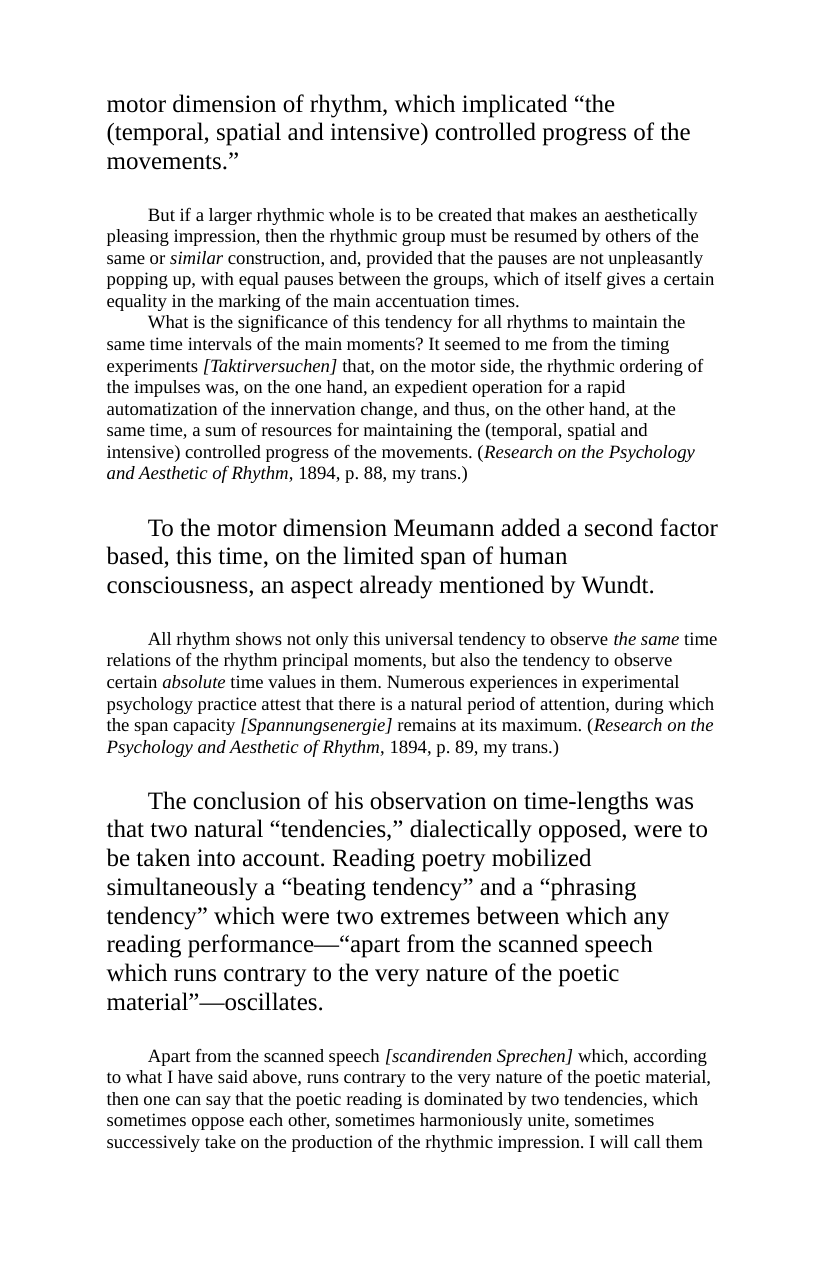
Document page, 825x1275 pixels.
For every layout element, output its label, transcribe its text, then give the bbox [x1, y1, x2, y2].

text What is the significance of this tendency for all rhythms to maintain the same time intervals of the main moments? It seemed to me from the timing experiments [Taktirversuchen] that, on the motor side, the rhythmic ordering of the impulses was, on the one hand, an expedient operation for a rapid automatization of the innervation change, and thus, on the other hand, at the same time, a sum of resources for maintaining the (temporal, spatial and intensive) controlled progress of the movements. (Research on the Psychology and Aesthetic of Rhythm, 1894, p. 88, my trans.) [106, 311, 719, 484]
text Apart from the scanned speech [scandirenden Sprechen] which, according to what I have said above, runs contrary to the very nature of the poetic material, then one can say that the poetic reading is dominated by two tendencies, which sometimes oppose each other, sometimes harmoniously unite, sometimes successively take on the production of the rhythmic impression. I will call them [106, 1044, 719, 1152]
text To the motor dimension Meumann added a second factor based, this time, on the limited span of human consciousness, an aspect already mentioned by Wundt. [106, 513, 719, 599]
text motor dimension of rhythm, which implicated “the (temporal, spatial and intensive) controlled progress of the movements.” [106, 89, 719, 175]
text All rhythm shows not only this universal tendency to observe the same time relations of the rhythm principal moments, but also the tendency to observe certain absolute time values in them. Numerous experiences in experimental psychology practice attest that there is a natural period of attention, during which the span capacity [Spannungsenergie] remains at its maximum. (Research on the Psychology and Aesthetic of Rhythm, 1894, p. 89, my trans.) [106, 628, 719, 757]
text The conclusion of his observation on time-lengths was that two natural “tendencies,” dialectically opposed, were to be taken into account. Reading poetry mobilized simultaneously a “beating tendency” and a “phrasing tendency” which were two extremes between which any reading performance—“apart from the scanned speech which runs contrary to the very nature of the poetic material”—oscillates. [106, 786, 719, 1016]
text But if a larger rhythmic whole is to be created that makes an aesthetically pleasing impression, then the rhythmic group must be resumed by others of the same or similar construction, and, provided that the pauses are not unpleasantly popping up, with equal pauses between the groups, which of itself gives a certain equality in the marking of the main accentuation times. [106, 204, 719, 311]
